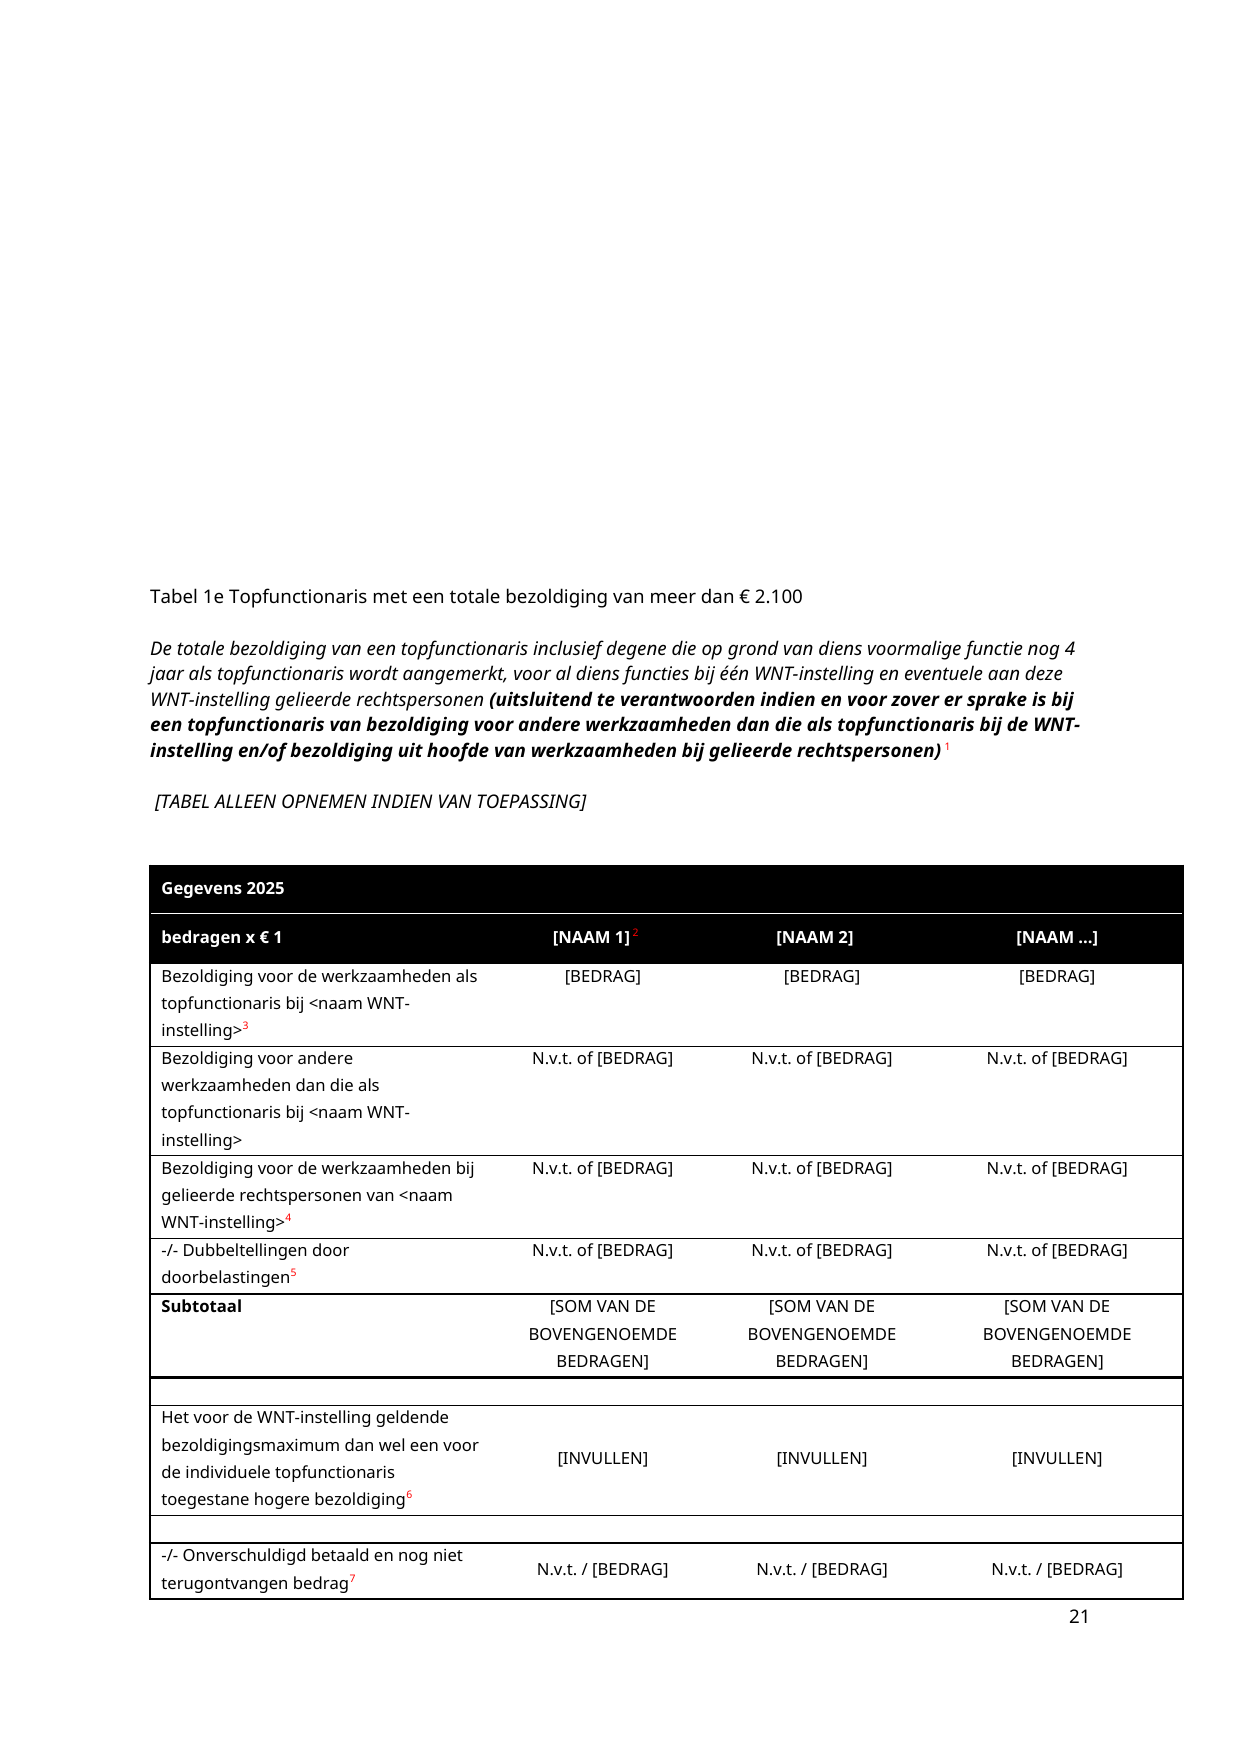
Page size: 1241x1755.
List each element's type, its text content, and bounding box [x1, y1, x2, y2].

table_cell [493, 1516, 712, 1542]
table_cell [SOM VAN DE BOVENGENOEMDE BEDRAGEN] [493, 1295, 712, 1376]
table_cell [151, 1516, 493, 1542]
table_cell Het voor de WNT-instelling geldende bezoldigingsmaximum dan wel een voor de individuele topfunctionaris toegestane hogere bezoldiging6 [151, 1406, 493, 1514]
table_header [493, 867, 698, 913]
table_cell [INVULLEN] [493, 1406, 712, 1514]
table_cell -/- Onverschuldigd betaald en nog niet terugontvangen bedrag7 [151, 1544, 493, 1598]
table_cell N.v.t. / [BEDRAG] [493, 1544, 712, 1598]
table_cell Subtotaal [151, 1295, 493, 1376]
table_cell Bezoldiging voor de werkzaamheden bij gelieerde rechtspersonen van <naam WNT-instelling>4 [151, 1156, 493, 1238]
table_cell N.v.t. of [BEDRAG] [712, 1156, 932, 1238]
table_cell [BEDRAG] [932, 964, 1182, 1046]
table_cell [NAAM 1] 2 [493, 916, 698, 962]
text De totale bezoldiging van een topfunctionaris inclusief degene die op grond van diens voormalige functie nog 4 jaar als topfunctionaris wordt aangemerkt, voor al diens functies bij één WNT-instelling en eventuele aan deze WNT-instelling gelieerde rechtspersonen (uitsluitend te verantwoorden indien en voor zover er sprake is bij een topfunctionaris van bezoldiging voor andere werkzaamheden dan die als topfunctionaris bij de WNT-instelling en/of bezoldiging uit hoofde van werkzaamheden bij gelieerde rechtspersonen) 1 [150, 635, 1090, 762]
table_cell [SOM VAN DE BOVENGENOEMDE BEDRAGEN] [712, 1295, 932, 1376]
table_cell [712, 1379, 932, 1405]
table_cell Bezoldiging voor de werkzaamheden als topfunctionaris bij <naam WNT-instelling>3 [151, 964, 493, 1046]
text Tabel 1e Topfunctionaris met een totale bezoldiging van meer dan € 2.100 [150, 584, 1090, 609]
table_cell N.v.t. of [BEDRAG] [932, 1047, 1182, 1155]
table_cell N.v.t. / [BEDRAG] [932, 1544, 1182, 1598]
table_cell [BEDRAG] [712, 964, 932, 1046]
table_header [932, 867, 1182, 913]
table_cell [151, 1379, 493, 1405]
table_cell Bezoldiging voor andere werkzaamheden dan die als topfunctionaris bij <naam WNT-instelling> [151, 1047, 493, 1155]
table_cell N.v.t. of [BEDRAG] [493, 1239, 712, 1293]
table_cell [NAAM 2] [698, 916, 932, 962]
table_cell [493, 1379, 712, 1405]
table_cell N.v.t. of [BEDRAG] [932, 1239, 1182, 1293]
table_cell N.v.t. of [BEDRAG] [932, 1156, 1182, 1238]
table_cell [NAAM …] [932, 916, 1182, 962]
table_cell N.v.t. / [BEDRAG] [712, 1544, 932, 1598]
table_cell N.v.t. of [BEDRAG] [712, 1047, 932, 1155]
table_cell [SOM VAN DE BOVENGENOEMDE BEDRAGEN] [932, 1295, 1182, 1376]
table_cell N.v.t. of [BEDRAG] [493, 1156, 712, 1238]
table_cell N.v.t. of [BEDRAG] [712, 1239, 932, 1293]
table_cell [INVULLEN] [932, 1406, 1182, 1514]
table_cell N.v.t. of [BEDRAG] [493, 1047, 712, 1155]
table_cell [932, 1516, 1182, 1542]
table_cell [932, 1379, 1182, 1405]
table_cell bedragen x € 1 [151, 916, 493, 962]
table_cell [712, 1516, 932, 1542]
text [TABEL ALLEEN OPNEMEN indien van toepassing] [150, 788, 1090, 813]
table_header [698, 867, 932, 913]
table_cell [INVULLEN] [712, 1406, 932, 1514]
table_cell -/- Dubbeltellingen door doorbelastingen5 [151, 1239, 493, 1293]
table_cell [BEDRAG] [493, 964, 712, 1046]
table_header Gegevens 2025 [151, 867, 493, 913]
